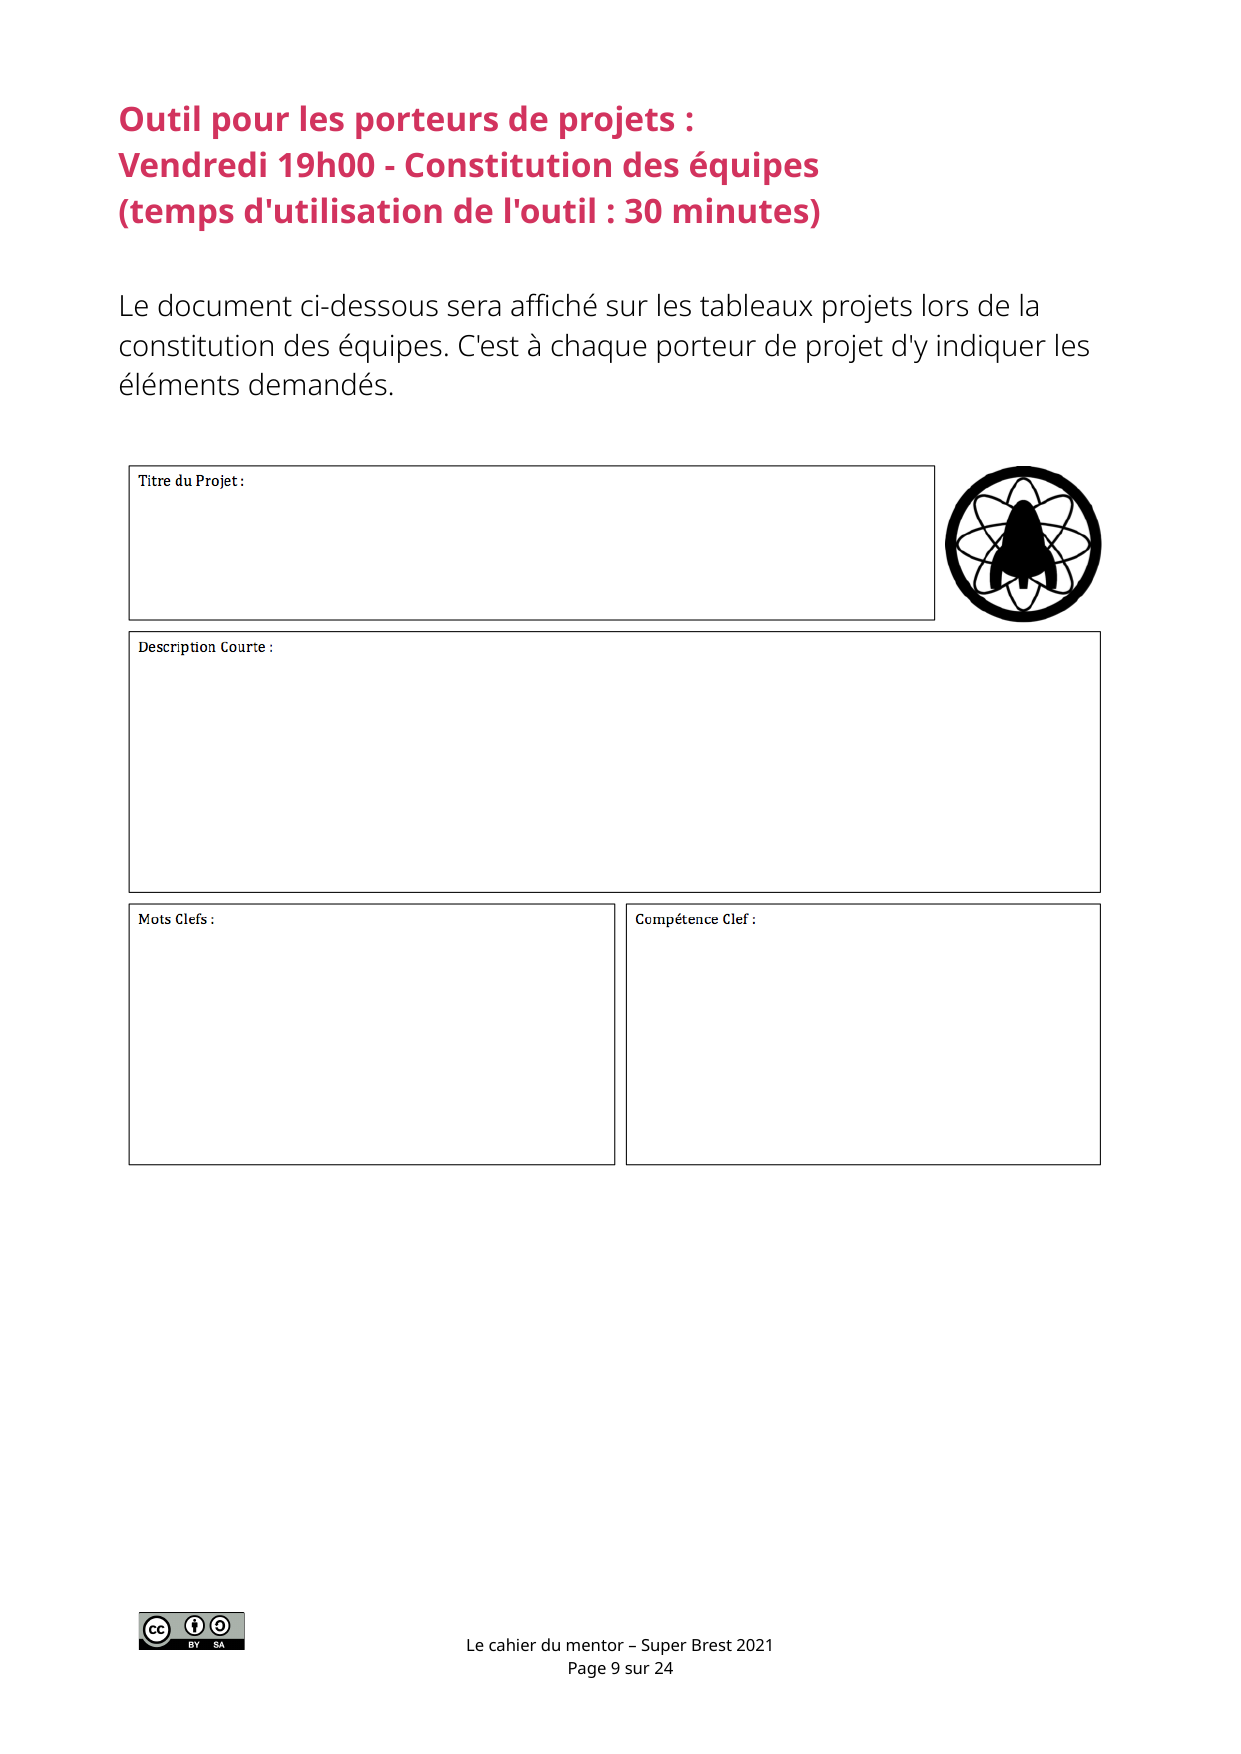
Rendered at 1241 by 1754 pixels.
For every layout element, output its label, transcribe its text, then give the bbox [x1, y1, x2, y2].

picture [138, 1612, 245, 1650]
subtitle Outil pour les porteurs de projets : Vendredi 19h00 - Constitution des équipes (temps d'utilisation de l'outil : 30 minutes) [118, 96, 1122, 233]
text Le document ci-dessous sera affiché sur les tableaux projets lors de la constitution des équipes. C'est à chaque porteur de projet d'y indiquer les éléments demandés. [118, 285, 1122, 404]
picture [118, 443, 1123, 1178]
